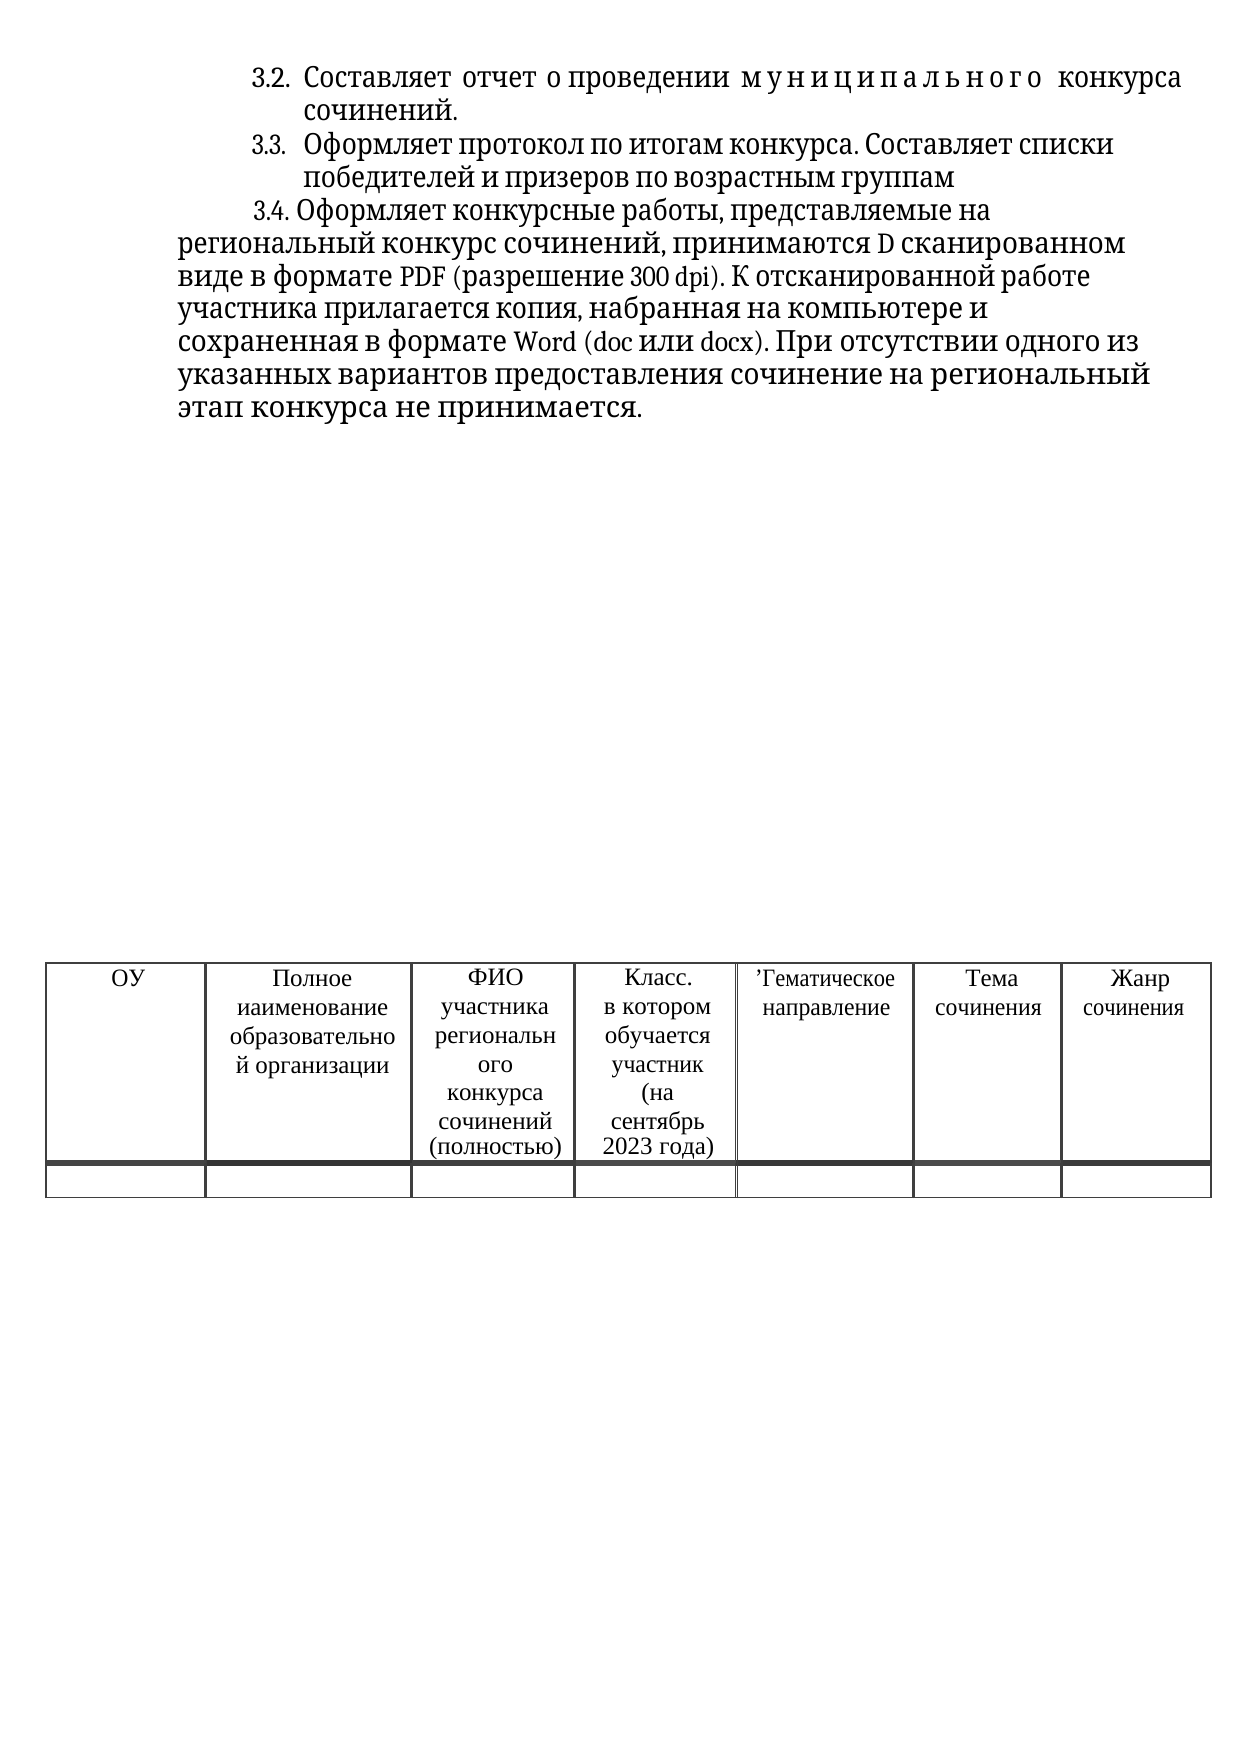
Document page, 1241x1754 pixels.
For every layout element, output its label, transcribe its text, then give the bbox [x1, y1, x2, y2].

table_cell [1063, 1166, 1210, 1197]
table_header Жанр сочинения [1063, 964, 1210, 1160]
table_header Класс. в котором обучается участник (на сентябрь 2023 года) [576, 964, 735, 1160]
list Оформляет протокол по итогам конкурса. Составляет списки победителей и призеров по возрастным группам [252, 127, 1226, 194]
table_header Полное иаименование образовательной организации [207, 964, 410, 1160]
table_header ФИО участника регионального конкурса сочинений (полностью) [413, 964, 573, 1160]
table_cell [207, 1166, 410, 1197]
table_cell [576, 1166, 735, 1197]
table_cell [915, 1166, 1060, 1197]
table_cell [47, 1166, 204, 1197]
list Составляет отчет о проведении муниципального конкурса сочинений. [252, 60, 1226, 127]
table_header ОУ [47, 964, 204, 1160]
table_cell [738, 1166, 912, 1197]
table_header Тема сочинения [915, 964, 1060, 1160]
table_header ’Гематическое направление [738, 964, 912, 1160]
table_cell [413, 1166, 573, 1197]
list 3.4. Оформляет конкурсные работы, представляемые на региональный конкурс сочинений, принимаются D сканированном виде в формате PDF (разрешение 300 dpi). К отсканированной работе участника прилагается копия, набранная на компьютере и сохраненная в формате Word (doc или docx). При отсутствии одного из указанных вариантов предоставления сочинение на региональный этап конкурса не принимается. [177, 194, 1172, 425]
